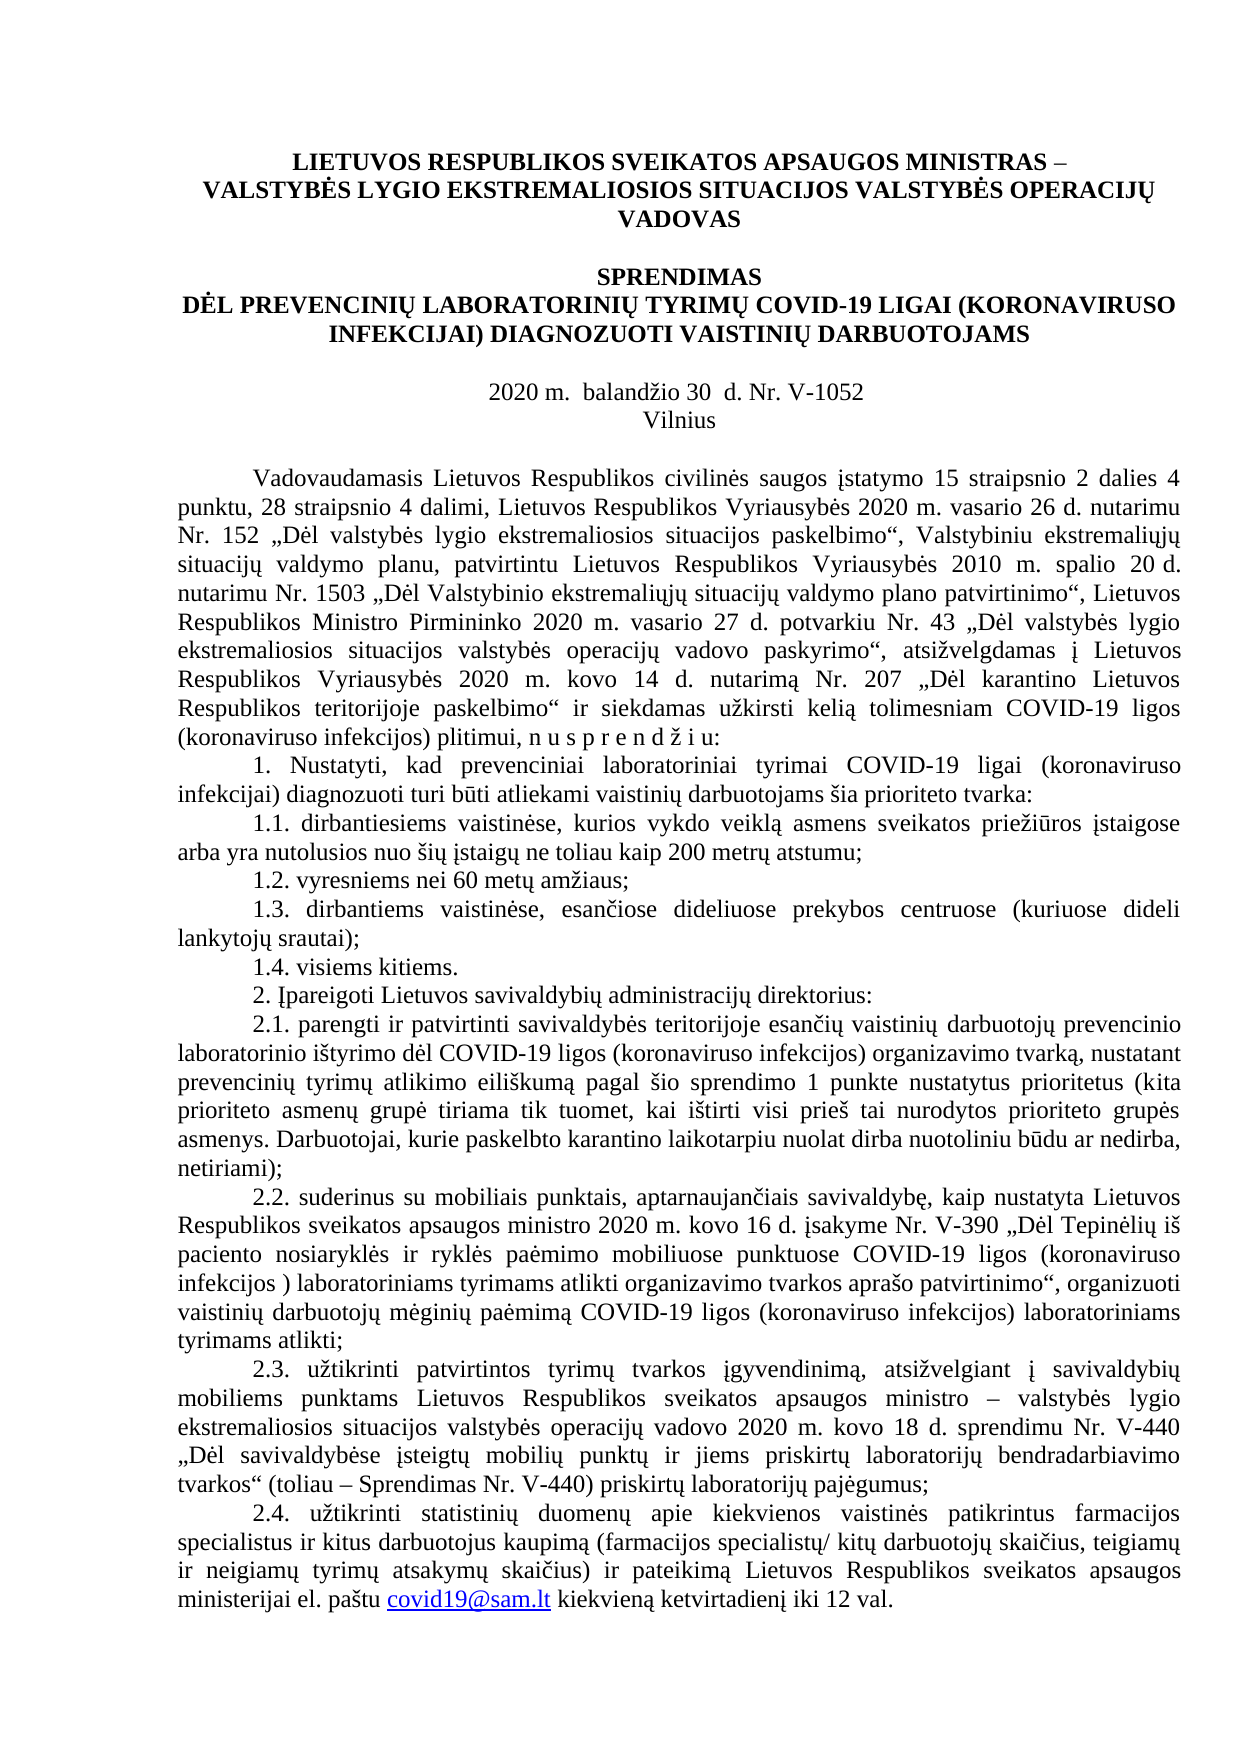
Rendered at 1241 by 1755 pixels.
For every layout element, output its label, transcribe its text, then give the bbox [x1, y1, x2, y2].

text 2.4. užtikrinti statistinių duomenų apie kiekvienos vaistinės patikrintus farmacijos specialistus ir kitus darbuotojus kaupimą (farmacijos specialistų/ kitų darbuotojų skaičius, teigiamų ir neigiamų tyrimų atsakymų skaičius) ir pateikimą Lietuvos Respublikos sveikatos apsaugos ministerijai el. paštu covid19@sam.lt kiekvieną ketvirtadienį iki 12 val. [177, 1498, 1181, 1613]
text 2. Įpareigoti Lietuvos savivaldybių administracijų direktorius: [177, 981, 1181, 1009]
text 1. Nustatyti, kad prevenciniai laboratoriniai tyrimai COVID-19 ligai (koronaviruso infekcijai) diagnozuoti turi būti atliekami vaistinių darbuotojams šia prioriteto tvarka: [177, 751, 1181, 808]
text 1.3. dirbantiems vaistinėse, esančiose dideliuose prekybos centruose (kuriuose dideli lankytojų srautai); [177, 894, 1181, 952]
text VALSTYBĖS LYGIO EKSTREMALIOSIOS SITUACIJOS VALSTYBĖS OPERACIJŲ VADOVAS [177, 176, 1181, 233]
text DĖL PREVENCINIŲ LABORATORINIŲ TYRIMŲ COVID-19 LIGAI (KORONAVIRUSO INFEKCIJAI) DIAGNOZUOTI VAISTINIŲ DARBUOTOJAMS [177, 291, 1181, 348]
text Vadovaudamasis Lietuvos Respublikos civilinės saugos įstatymo 15 straipsnio 2 dalies 4 punktu, 28 straipsnio 4 dalimi, Lietuvos Respublikos Vyriausybės 2020 m. vasario 26 d. nutarimu Nr. 152 „Dėl valstybės lygio ekstremaliosios situacijos paskelbimo“, Valstybiniu ekstremaliųjų situacijų valdymo planu, patvirtintu Lietuvos Respublikos Vyriausybės 2010 m. spalio 20 d. nutarimu Nr. 1503 „Dėl Valstybinio ekstremaliųjų situacijų valdymo plano patvirtinimo“, Lietuvos Respublikos Ministro Pirmininko 2020 m. vasario 27 d. potvarkiu Nr. 43 „Dėl valstybės lygio ekstremaliosios situacijos valstybės operacijų vadovo paskyrimo“, atsižvelgdamas į Lietuvos Respublikos Vyriausybės 2020 m. kovo 14 d. nutarimą Nr. 207 „Dėl karantino Lietuvos Respublikos teritorijoje paskelbimo“ ir siekdamas užkirsti kelią tolimesniam COVID-19 ligos (koronaviruso infekcijos) plitimui, n u s p r e n d ž i u: [177, 463, 1181, 751]
text 1.1. dirbantiesiems vaistinėse, kurios vykdo veiklą asmens sveikatos priežiūros įstaigose arba yra nutolusios nuo šių įstaigų ne toliau kaip 200 metrų atstumu; [177, 808, 1181, 866]
text 1.4. visiems kitiems. [177, 952, 1181, 981]
text SPRENDIMAS [177, 262, 1181, 291]
text LIETUVOS RESPUBLIKOS SVEIKATOS APSAUGOS MINISTRAS – [177, 147, 1181, 176]
text 2.2. suderinus su mobiliais punktais, aptarnaujančiais savivaldybę, kaip nustatyta Lietuvos Respublikos sveikatos apsaugos ministro 2020 m. kovo 16 d. įsakyme Nr. V-390 „Dėl Tepinėlių iš paciento nosiaryklės ir ryklės paėmimo mobiliuose punktuose COVID-19 ligos (koronaviruso infekcijos ) laboratoriniams tyrimams atlikti organizavimo tvarkos aprašo patvirtinimo“, organizuoti vaistinių darbuotojų mėginių paėmimą COVID-19 ligos (koronaviruso infekcijos) laboratoriniams tyrimams atlikti; [177, 1182, 1181, 1354]
text 2.3. užtikrinti patvirtintos tyrimų tvarkos įgyvendinimą, atsižvelgiant į savivaldybių mobiliems punktams Lietuvos Respublikos sveikatos apsaugos ministro – valstybės lygio ekstremaliosios situacijos valstybės operacijų vadovo 2020 m. kovo 18 d. sprendimu Nr. V-440 „Dėl savivaldybėse įsteigtų mobilių punktų ir jiems priskirtų laboratorijų bendradarbiavimo tvarkos“ (toliau – Sprendimas Nr. V-440) priskirtų laboratorijų pajėgumus; [177, 1354, 1181, 1498]
text 2020 m. balandžio 30 d. Nr. V-1052 [177, 377, 1181, 406]
text 2.1. parengti ir patvirtinti savivaldybės teritorijoje esančių vaistinių darbuotojų prevencinio laboratorinio ištyrimo dėl COVID-19 ligos (koronaviruso infekcijos) organizavimo tvarką, nustatant prevencinių tyrimų atlikimo eiliškumą pagal šio sprendimo 1 punkte nustatytus prioritetus (kita prioriteto asmenų grupė tiriama tik tuomet, kai ištirti visi prieš tai nurodytos prioriteto grupės asmenys. Darbuotojai, kurie paskelbto karantino laikotarpiu nuolat dirba nuotoliniu būdu ar nedirba, netiriami); [177, 1009, 1181, 1182]
text Vilnius [177, 406, 1181, 434]
text 1.2. vyresniems nei 60 metų amžiaus; [177, 866, 1181, 894]
